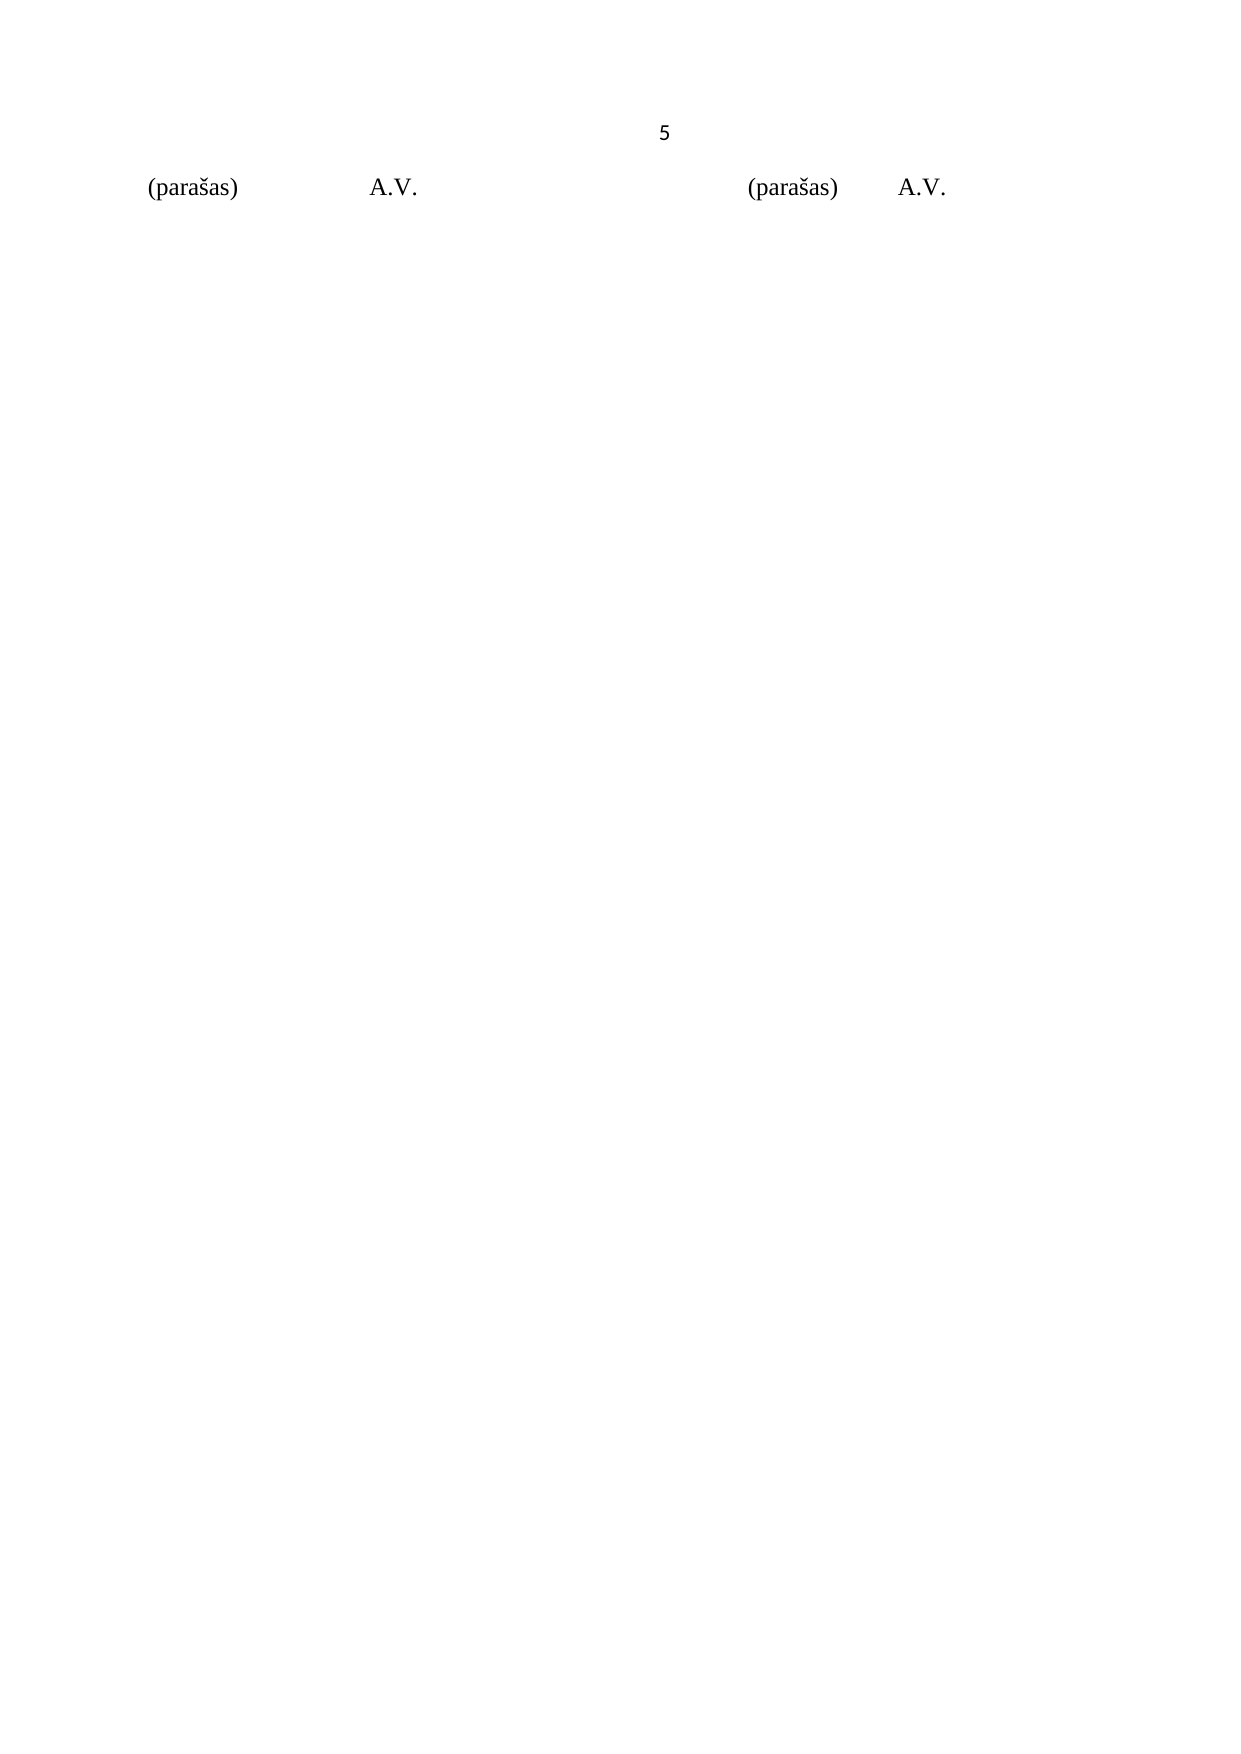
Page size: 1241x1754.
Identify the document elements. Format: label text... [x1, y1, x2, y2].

text (parašas) A.V. (parašas) A.V. [148, 172, 1181, 259]
